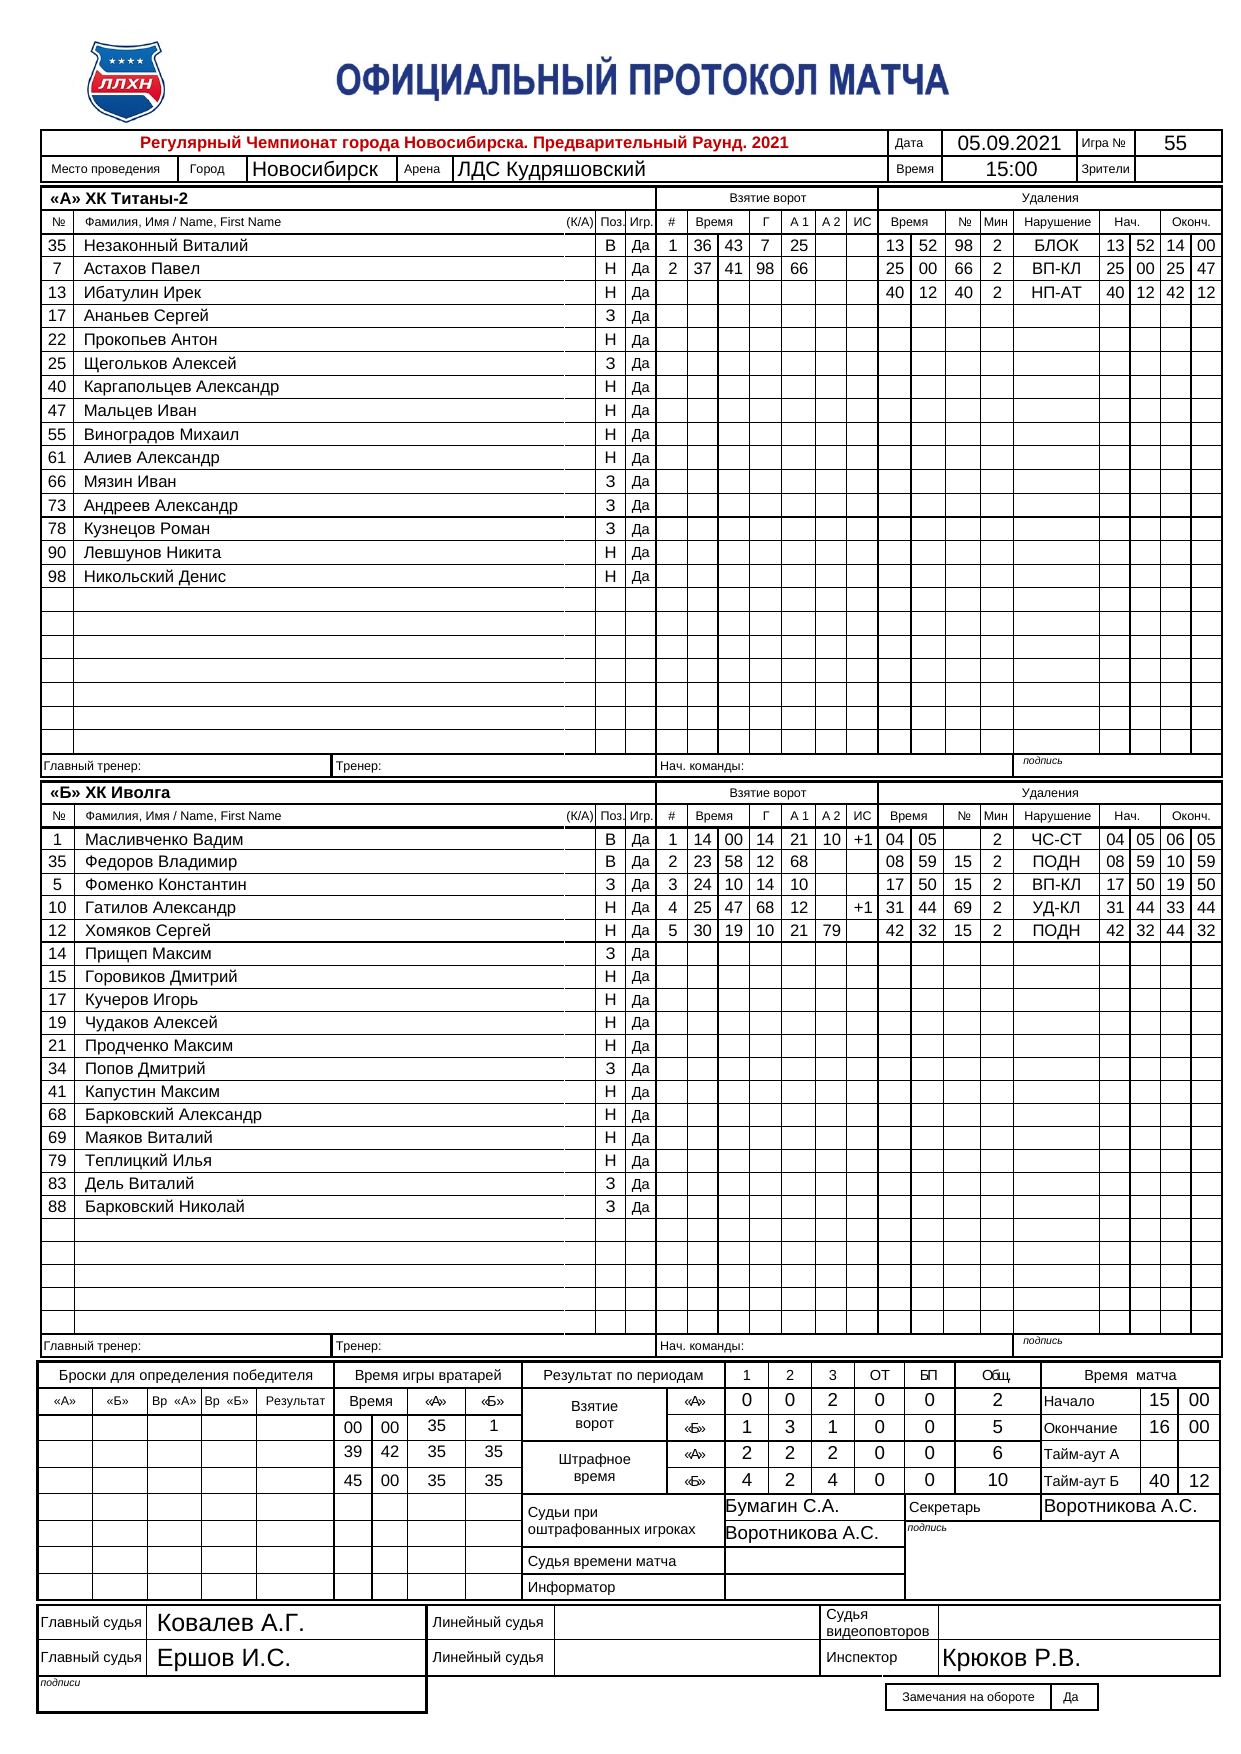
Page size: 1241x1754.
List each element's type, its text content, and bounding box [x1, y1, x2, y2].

table_cell [1014, 1288, 1099, 1310]
table_cell [408, 1574, 465, 1599]
table_cell [1192, 1173, 1221, 1195]
table_cell [981, 1242, 1013, 1264]
table_cell 5 [42, 874, 74, 895]
table_cell [981, 1265, 1013, 1287]
table_header Замечания на обороте [887, 1685, 1050, 1709]
table_cell Да [626, 1196, 655, 1218]
table_cell [565, 1265, 595, 1287]
table_cell [626, 1242, 655, 1264]
table_cell Начало [1042, 1389, 1140, 1413]
table_cell [1014, 1081, 1099, 1103]
table_cell [688, 636, 717, 658]
table_cell [688, 1035, 717, 1057]
table_cell [93, 1494, 147, 1520]
table_cell 41 [719, 257, 749, 280]
table_cell [782, 1035, 815, 1057]
table_cell [782, 1127, 815, 1149]
table_cell [565, 612, 595, 634]
table_cell [1161, 1242, 1190, 1264]
table_cell [1014, 1173, 1099, 1195]
table_cell [1131, 1219, 1160, 1241]
table_cell [719, 730, 749, 753]
table_cell [816, 588, 846, 611]
table_cell [912, 636, 945, 658]
table_cell [912, 659, 945, 682]
table_cell 37 [688, 257, 717, 280]
table_cell Н [596, 1081, 625, 1103]
table_cell 00 [1179, 1389, 1219, 1413]
table_cell [565, 1127, 595, 1149]
table_cell [1192, 612, 1221, 634]
table_cell [981, 470, 1013, 493]
table_cell [1100, 683, 1129, 706]
table_cell 2 [981, 850, 1013, 872]
table_cell 40 [879, 281, 910, 303]
table_cell ЛДС Кудряшовский [454, 157, 887, 181]
table_cell [879, 707, 910, 729]
table_cell [75, 1219, 564, 1241]
table_cell 69 [944, 896, 980, 918]
table_cell [148, 1494, 201, 1520]
table_cell [74, 636, 564, 658]
table_cell 35 [42, 850, 74, 872]
table_cell Горовиков Дмитрий [75, 966, 564, 987]
table_cell [75, 1242, 564, 1264]
table_cell [1161, 1081, 1190, 1103]
table_cell [1161, 683, 1190, 706]
table_cell [335, 1494, 371, 1520]
table_cell [879, 470, 910, 493]
table_cell Да [626, 399, 655, 422]
table_cell [1192, 659, 1221, 682]
table_cell 0 [855, 1468, 904, 1493]
table_cell 1 [657, 235, 687, 256]
table_cell [944, 1035, 980, 1057]
table_cell Главный судья [39, 1640, 146, 1675]
table_cell [879, 730, 910, 753]
table_cell З [596, 943, 625, 964]
table_cell Инспектор [821, 1640, 938, 1675]
table_cell [847, 257, 877, 280]
table_cell [42, 636, 73, 658]
table_cell 0 [905, 1442, 954, 1467]
table_cell Н [596, 423, 625, 445]
table_cell [657, 1265, 687, 1287]
table_cell [1131, 541, 1160, 564]
table_cell 14 [750, 829, 781, 849]
table_cell 52 [912, 235, 945, 256]
table_cell [816, 1311, 846, 1333]
table_cell [565, 874, 595, 895]
table_cell [1100, 1288, 1129, 1310]
table_cell 08 [1100, 850, 1129, 872]
table_cell [565, 1196, 595, 1218]
table_cell подпись [906, 1522, 1219, 1599]
table_cell [847, 1104, 877, 1126]
table_cell [565, 1012, 595, 1033]
table_cell Да [626, 1081, 655, 1103]
table_cell [555, 1640, 819, 1675]
table_cell [565, 305, 595, 327]
table_cell [719, 636, 749, 658]
table_cell [782, 328, 815, 351]
table_cell Н [596, 446, 625, 469]
table_cell [1192, 399, 1221, 422]
table_cell [1192, 446, 1221, 469]
table_cell [981, 588, 1013, 611]
table_cell [939, 1606, 1219, 1639]
table_cell [1100, 1058, 1129, 1079]
table_cell 68 [750, 896, 781, 918]
table_cell [782, 305, 815, 327]
table_cell [912, 1242, 943, 1264]
table_cell [719, 707, 749, 729]
table_cell Крюков Р.В. [939, 1640, 1219, 1675]
table_cell 10 [42, 896, 74, 918]
table_cell [596, 683, 625, 706]
table_cell [1131, 1242, 1160, 1264]
table_cell [912, 1311, 943, 1333]
table_cell [596, 636, 625, 658]
table_cell [657, 518, 687, 540]
table_cell [657, 1012, 687, 1033]
table_cell [1100, 470, 1129, 493]
table_cell 66 [42, 470, 73, 493]
table_cell [782, 1311, 815, 1333]
table_cell [750, 1288, 781, 1310]
table_cell [93, 1521, 147, 1546]
table_cell 16 [1141, 1415, 1177, 1440]
table_cell [565, 1311, 595, 1333]
table_cell 21 [782, 920, 815, 941]
table_cell [847, 399, 877, 422]
table_cell [257, 1574, 333, 1599]
table_cell [1192, 966, 1221, 987]
table_cell 00 [719, 829, 749, 849]
table_cell [1161, 1035, 1190, 1057]
table_cell [1192, 1012, 1221, 1033]
table_cell [1014, 1242, 1099, 1264]
table_cell [74, 612, 564, 634]
table_cell Поз. [596, 805, 625, 826]
table_cell [1014, 659, 1099, 682]
table_cell [750, 1173, 781, 1195]
table_cell [981, 1081, 1013, 1103]
table_cell [1100, 1081, 1129, 1103]
table_cell Нарушение [1014, 805, 1099, 826]
table_cell [750, 1081, 781, 1103]
table_cell [944, 1104, 980, 1126]
table_cell [816, 257, 846, 280]
table_cell [408, 1547, 465, 1573]
table_cell [657, 565, 687, 587]
table_cell [726, 1575, 904, 1599]
table_cell [565, 943, 595, 964]
table_cell 00 [912, 257, 945, 280]
table_cell [148, 1547, 201, 1573]
table_cell [1161, 1150, 1190, 1172]
table_cell 25 [1100, 257, 1129, 280]
table_cell Нач. [1100, 211, 1160, 233]
table_cell [688, 1173, 717, 1195]
table_cell [944, 989, 980, 1011]
table_cell [1100, 588, 1129, 611]
table_cell [879, 1150, 910, 1172]
table_cell Линейный судья [428, 1640, 554, 1675]
table_cell [750, 376, 781, 398]
table_cell Маяков Виталий [75, 1127, 564, 1149]
table_header Общ. [956, 1363, 1040, 1387]
table_cell [750, 1196, 781, 1218]
table_cell [1161, 328, 1190, 351]
table_cell [981, 707, 1013, 729]
table_cell [565, 518, 595, 540]
table_cell [626, 1219, 655, 1241]
table_cell Воротникова А.С. [1042, 1495, 1219, 1520]
table_cell [565, 966, 595, 987]
table_cell 44 [1131, 896, 1160, 918]
table_cell Виноградов Михаил [74, 423, 564, 445]
table_cell [42, 612, 73, 634]
table_cell [726, 1548, 904, 1573]
table_cell [688, 943, 717, 964]
table_cell [75, 1288, 564, 1310]
table_cell [847, 541, 877, 564]
table_cell [1192, 1150, 1221, 1172]
table_cell Алиев Александр [74, 446, 564, 469]
table_cell «А» [39, 1389, 92, 1413]
table_cell Масливченко Вадим [75, 829, 564, 849]
table_cell Оконч. [1161, 211, 1221, 233]
table_cell Н [596, 896, 625, 918]
table_cell [750, 1219, 781, 1241]
table_cell [202, 1547, 256, 1573]
table_cell [1161, 1288, 1190, 1310]
table_cell [1131, 1173, 1160, 1195]
table_cell [719, 305, 749, 327]
table_cell [1014, 1311, 1099, 1333]
table_cell 00 [335, 1416, 371, 1440]
table_cell Да [626, 470, 655, 493]
table_cell 17 [42, 989, 74, 1011]
table_cell [981, 1104, 1013, 1126]
table_cell 50 [1192, 874, 1221, 895]
table_cell [946, 305, 980, 327]
table_cell З [596, 1058, 625, 1079]
table_cell [688, 399, 717, 422]
table_cell [1100, 1219, 1129, 1241]
table_cell [565, 1104, 595, 1126]
table_cell Да [626, 305, 655, 327]
table_cell Федоров Владимир [75, 850, 564, 872]
table_cell [688, 588, 717, 611]
table_cell Н [596, 1127, 625, 1149]
table_cell [719, 683, 749, 706]
table_cell [565, 730, 595, 753]
table_cell [657, 588, 687, 611]
table_cell [719, 518, 749, 540]
table_cell [1014, 352, 1099, 374]
table_cell Н [596, 565, 625, 587]
table_cell [719, 1173, 749, 1195]
table_cell [750, 446, 781, 469]
table_cell В [596, 850, 625, 872]
table_cell [816, 707, 846, 729]
table_cell [750, 399, 781, 422]
table_cell [912, 612, 945, 634]
table_cell Н [596, 257, 625, 280]
table_cell [1014, 494, 1099, 516]
table_cell [946, 423, 980, 445]
table_cell [1131, 730, 1160, 753]
table_cell 2 [812, 1389, 854, 1413]
table_cell Ершов И.С. [147, 1640, 425, 1675]
table_cell [912, 1127, 943, 1149]
table_header Регулярный Чемпионат города Новосибирска. Предварительный Раунд. 2021 [42, 131, 887, 155]
table_cell 12 [1131, 281, 1160, 303]
table_cell Ананьев Сергей [74, 305, 564, 327]
table_cell [946, 588, 980, 611]
table_cell [688, 376, 717, 398]
table_cell 79 [816, 920, 846, 941]
table_cell [39, 1574, 92, 1599]
table_cell [688, 352, 717, 374]
table_cell [847, 943, 877, 964]
table_cell [688, 1242, 717, 1264]
table_cell 17 [879, 874, 910, 895]
table_cell [688, 565, 717, 587]
table_header БП [905, 1363, 954, 1387]
table_cell [1100, 1265, 1129, 1287]
table_cell Фамилия, Имя / Name, First Name [75, 805, 565, 826]
table_cell [750, 423, 781, 445]
table_cell [847, 376, 877, 398]
table_cell [879, 1035, 910, 1057]
table_cell [879, 399, 910, 422]
table_cell [657, 305, 687, 327]
table_cell [879, 683, 910, 706]
table_cell 42 [1161, 281, 1190, 303]
table_cell [816, 1058, 846, 1079]
table_header Дата [889, 131, 941, 155]
table_cell [1100, 1035, 1129, 1057]
table_cell [1192, 470, 1221, 493]
table_cell [719, 376, 749, 398]
table_cell [1014, 399, 1099, 422]
table_cell [847, 659, 877, 682]
table_cell [657, 423, 687, 445]
table_cell [816, 328, 846, 351]
table_cell [565, 376, 595, 398]
table_cell [782, 1058, 815, 1079]
table_cell [1131, 494, 1160, 516]
table_cell [944, 1288, 980, 1310]
table_cell [879, 565, 910, 587]
table_cell 21 [782, 829, 815, 849]
table_cell [1161, 494, 1190, 516]
table_cell [1100, 1311, 1129, 1333]
table_cell [657, 494, 687, 516]
table_cell 0 [905, 1415, 954, 1440]
table_cell [912, 446, 945, 469]
table_cell [565, 541, 595, 564]
table_cell Да [626, 1127, 655, 1149]
table_cell [1131, 1058, 1160, 1079]
table_cell Взятие ворот [523, 1389, 666, 1440]
table_cell [565, 1035, 595, 1057]
table_cell [883, 1677, 1220, 1681]
table_cell 7 [750, 235, 781, 256]
table_cell Поз. [596, 211, 625, 233]
table_cell 3 [769, 1415, 811, 1440]
table_cell 41 [42, 1081, 74, 1103]
table_cell [1131, 446, 1160, 469]
table_cell «А» [408, 1389, 465, 1413]
table_cell [847, 1150, 877, 1172]
table_cell [981, 423, 1013, 445]
table_cell Да [626, 943, 655, 964]
table_cell [912, 730, 945, 753]
table_cell [1192, 1196, 1221, 1218]
table_cell 15 [42, 966, 74, 987]
table_cell А 2 [816, 211, 846, 233]
table_cell [981, 730, 1013, 753]
table_cell 05 [912, 829, 943, 849]
table_cell 00 [1192, 235, 1221, 256]
table_cell [750, 305, 781, 327]
table_cell [981, 399, 1013, 422]
table_cell Секретарь [906, 1495, 1040, 1520]
table_cell Мальцев Иван [74, 399, 564, 422]
table_cell [719, 1081, 749, 1103]
table_cell [428, 1677, 882, 1711]
table_cell [847, 636, 877, 658]
table_cell 00 [1179, 1415, 1219, 1440]
table_cell [912, 989, 943, 1011]
table_cell [1131, 518, 1160, 540]
table_cell [657, 943, 687, 964]
table_cell [816, 470, 846, 493]
table_cell Оконч. [1161, 805, 1221, 826]
table_cell Г [750, 211, 781, 233]
table_cell [981, 1196, 1013, 1218]
table_cell [847, 1288, 877, 1310]
table_cell ЧС-СТ [1014, 829, 1099, 849]
table_cell [1192, 423, 1221, 445]
table_cell [257, 1416, 333, 1440]
table_cell [657, 1127, 687, 1149]
table_cell [879, 1104, 910, 1126]
table_cell [1014, 1150, 1099, 1172]
table_cell [148, 1416, 201, 1440]
table_cell [42, 588, 73, 611]
table_cell [879, 352, 910, 374]
table_cell [719, 423, 749, 445]
table_cell [42, 683, 73, 706]
table_cell [688, 1012, 717, 1033]
table_cell [944, 1127, 980, 1149]
table_cell [750, 612, 781, 634]
table_cell [1100, 305, 1129, 327]
table_cell Фамилия, Имя / Name, First Name [74, 211, 565, 233]
table_cell [1161, 659, 1190, 682]
table_cell Вр «А» [148, 1389, 201, 1413]
table_cell Н [596, 920, 625, 941]
table_cell 61 [42, 446, 73, 469]
table_cell 04 [1100, 829, 1129, 849]
table_cell [1014, 683, 1099, 706]
table_cell [981, 989, 1013, 1011]
table_cell [912, 588, 945, 611]
table_cell [912, 1058, 943, 1079]
table_cell 31 [1100, 896, 1129, 918]
table_cell Дель Виталий [75, 1173, 564, 1195]
table_cell Город [179, 157, 246, 181]
picture [5, 28, 1179, 129]
table_cell [847, 989, 877, 1011]
table_cell [657, 352, 687, 374]
table_cell [816, 966, 846, 987]
table_cell 42 [373, 1441, 407, 1467]
table_cell [1014, 1219, 1099, 1241]
table_cell [750, 588, 781, 611]
table_cell Воротникова А.С. [726, 1521, 904, 1546]
table_cell [719, 1035, 749, 1057]
table_cell [626, 659, 655, 682]
table_cell [719, 588, 749, 611]
table_cell подпись [1014, 755, 1221, 776]
table_cell 14 [688, 829, 717, 849]
table_cell 5 [657, 920, 687, 941]
table_cell «Б » [466, 1389, 521, 1413]
table_cell [688, 1219, 717, 1241]
table_cell [946, 399, 980, 422]
table_header Броски для определения победителя [39, 1363, 333, 1387]
table_cell [688, 1150, 717, 1172]
table_cell [1161, 423, 1190, 445]
table_cell [816, 1265, 846, 1287]
table_cell [626, 1265, 655, 1287]
table_cell 35 [466, 1468, 521, 1493]
table_cell [688, 612, 717, 634]
table_cell [688, 470, 717, 493]
table_cell Н [596, 281, 625, 303]
table_cell [847, 966, 877, 987]
table_cell [657, 1196, 687, 1218]
table_cell [657, 281, 687, 303]
table_cell [750, 1242, 781, 1264]
table_cell [688, 683, 717, 706]
table_cell [1131, 943, 1160, 964]
table_cell [1100, 1196, 1129, 1218]
table_cell [1136, 157, 1221, 181]
table_cell [816, 1173, 846, 1195]
table_cell 39 [335, 1441, 371, 1467]
table_cell [1131, 1127, 1160, 1149]
table_cell Да [626, 1058, 655, 1079]
table_cell [912, 305, 945, 327]
table_cell [1192, 1288, 1221, 1310]
table_cell [1100, 494, 1129, 516]
table_cell [719, 494, 749, 516]
table_cell [555, 1606, 819, 1639]
table_cell [816, 612, 846, 634]
table_cell [688, 1127, 717, 1149]
table_cell Время [879, 211, 945, 233]
table_cell 1 [726, 1415, 768, 1440]
table_cell [719, 1127, 749, 1149]
table_cell [1161, 376, 1190, 398]
table_cell [912, 707, 945, 729]
table_cell Барковский Николай [75, 1196, 564, 1218]
table_cell [42, 1311, 74, 1333]
table_cell [946, 376, 980, 398]
table_cell [657, 1081, 687, 1103]
table_cell 69 [42, 1127, 74, 1149]
table_cell [1161, 707, 1190, 729]
table_cell [1131, 470, 1160, 493]
table_cell 2 [981, 896, 1013, 918]
table_cell 12 [1192, 281, 1221, 303]
table_cell [202, 1494, 256, 1520]
table_cell (К/А) [565, 211, 595, 233]
table_cell [879, 1219, 910, 1241]
table_header Удаления [879, 188, 1221, 209]
table_cell [912, 470, 945, 493]
table_cell Мин [981, 211, 1013, 233]
table_header «Б» ХК Иволга [42, 783, 655, 803]
table_cell [565, 989, 595, 1011]
table_cell [750, 541, 781, 564]
table_cell [1014, 518, 1099, 540]
table_cell [1131, 423, 1160, 445]
table_cell 1 [657, 829, 687, 849]
table_cell 47 [42, 399, 73, 422]
table_cell [688, 518, 717, 540]
table_cell [719, 328, 749, 351]
table_cell «Б» [93, 1389, 147, 1413]
table_cell З [596, 1196, 625, 1218]
table_cell [39, 1547, 92, 1573]
table_cell [657, 470, 687, 493]
table_cell Левшунов Никита [74, 541, 564, 564]
table_cell [912, 352, 945, 374]
table_cell Незаконный Виталий [74, 235, 564, 256]
table_cell [335, 1521, 371, 1546]
table_cell [847, 328, 877, 351]
table_cell З [596, 470, 625, 493]
table_cell 4 [657, 896, 687, 918]
table_cell [1131, 588, 1160, 611]
table_cell [750, 1012, 781, 1033]
table_cell [1014, 1104, 1099, 1126]
table_cell [1100, 541, 1129, 564]
table_cell В [596, 235, 625, 256]
table_cell [565, 281, 595, 303]
table_cell Да [626, 874, 655, 895]
table_cell [719, 1058, 749, 1079]
table_cell 2 [981, 281, 1013, 303]
table_cell [202, 1441, 256, 1467]
table_cell [1192, 1035, 1221, 1057]
table_cell [1014, 989, 1099, 1011]
table_cell [1192, 636, 1221, 658]
table_cell [688, 494, 717, 516]
table_cell 13 [42, 281, 73, 303]
table_cell [847, 1127, 877, 1149]
table_cell 6 [956, 1442, 1040, 1467]
table_cell Ибатулин Ирек [74, 281, 564, 303]
table_cell Н [596, 1104, 625, 1126]
table_cell [148, 1574, 201, 1599]
table_cell [912, 1196, 943, 1218]
table_cell Н [596, 1035, 625, 1057]
table_cell [74, 730, 564, 753]
table_cell [816, 352, 846, 374]
table_header Игра № [1078, 131, 1134, 155]
table_cell 2 [657, 257, 687, 280]
table_cell [879, 1265, 910, 1287]
table_cell [912, 1265, 943, 1287]
table_cell [1014, 565, 1099, 587]
table_cell [688, 989, 717, 1011]
table_cell [879, 328, 910, 351]
table_cell [719, 470, 749, 493]
table_cell [1014, 376, 1099, 398]
table_cell 15:00 [943, 157, 1076, 181]
table_cell [1161, 1012, 1190, 1033]
table_cell [750, 1035, 781, 1057]
table_cell Да [626, 966, 655, 987]
table_cell [981, 1012, 1013, 1033]
table_cell [1100, 1150, 1129, 1172]
table_cell З [596, 518, 625, 540]
table_cell [1100, 565, 1129, 587]
table_cell [782, 730, 815, 753]
table_cell [981, 305, 1013, 327]
table_cell [946, 446, 980, 469]
table_cell [981, 1173, 1013, 1195]
table_cell 2 [981, 235, 1013, 256]
table_cell [657, 1150, 687, 1172]
table_cell [202, 1416, 256, 1440]
table_cell [719, 1219, 749, 1241]
table_cell [816, 1127, 846, 1149]
table_cell [626, 730, 655, 753]
table_cell «А» [668, 1389, 724, 1413]
table_cell [1014, 1196, 1099, 1218]
table_cell В [596, 829, 625, 849]
table_cell Н [596, 1150, 625, 1172]
table_cell [596, 1219, 625, 1241]
table_cell 59 [912, 850, 943, 872]
table_cell [1131, 565, 1160, 587]
table_cell [565, 636, 595, 658]
table_cell [946, 541, 980, 564]
table_cell [75, 1311, 564, 1333]
table_cell [1100, 399, 1129, 422]
table_cell [1100, 376, 1129, 398]
table_cell [879, 518, 910, 540]
table_cell 0 [905, 1468, 954, 1493]
table_cell [816, 730, 846, 753]
table_cell [1014, 446, 1099, 469]
table_cell [719, 1150, 749, 1172]
table_cell [1131, 966, 1160, 987]
table_cell [688, 1104, 717, 1126]
table_cell [1192, 1242, 1221, 1264]
table_cell [750, 518, 781, 540]
table_cell [1161, 943, 1190, 964]
table_cell 14 [1161, 235, 1190, 256]
table_cell [847, 352, 877, 374]
table_cell [688, 423, 717, 445]
table_cell [816, 235, 846, 256]
table_cell 23 [688, 850, 717, 872]
table_cell 15 [1141, 1389, 1177, 1413]
table_cell [1100, 730, 1129, 753]
table_cell [1161, 305, 1190, 327]
table_cell Главный тренер: [42, 1335, 330, 1356]
table_cell [879, 1311, 910, 1333]
table_cell Н [596, 328, 625, 351]
table_cell [657, 399, 687, 422]
table_cell Да [626, 541, 655, 564]
table_cell [688, 1081, 717, 1103]
table_cell Да [626, 920, 655, 941]
table_cell [39, 1441, 92, 1467]
table_cell Да [626, 518, 655, 540]
table_cell [1131, 1035, 1160, 1057]
table_cell [847, 1035, 877, 1057]
table_cell 12 [912, 281, 945, 303]
table_cell [657, 376, 687, 398]
table_cell [750, 328, 781, 351]
table_cell [1014, 1012, 1099, 1033]
table_cell Игр. [626, 211, 655, 233]
table_cell [912, 1081, 943, 1103]
table_cell 31 [879, 896, 910, 918]
table_cell [816, 1288, 846, 1310]
table_cell 98 [42, 565, 73, 587]
table_cell 47 [719, 896, 749, 918]
table_cell [847, 446, 877, 469]
table_cell [1100, 352, 1129, 374]
table_cell [847, 1311, 877, 1333]
table_cell Барковский Александр [75, 1104, 564, 1126]
table_cell 40 [1141, 1468, 1177, 1493]
table_cell [1131, 683, 1160, 706]
table_cell [565, 257, 595, 280]
table_cell [879, 1196, 910, 1218]
table_cell Прокопьев Антон [74, 328, 564, 351]
table_cell [1192, 1127, 1221, 1149]
table_cell Гатилов Александр [75, 896, 564, 918]
table_cell 55 [42, 423, 73, 445]
table_cell [816, 943, 846, 964]
table_cell [782, 281, 815, 303]
table_cell [879, 1173, 910, 1195]
table_cell Время [335, 1389, 407, 1413]
table_cell Да [626, 1012, 655, 1033]
table_cell [981, 1311, 1013, 1333]
table_cell [626, 588, 655, 611]
table_cell +1 [847, 896, 877, 918]
table_cell [1161, 636, 1190, 658]
table_cell 33 [1161, 896, 1190, 918]
table_cell [1100, 1127, 1129, 1149]
table_cell [1014, 1035, 1099, 1057]
table_cell [719, 281, 749, 303]
table_cell [816, 636, 846, 658]
table_cell 2 [726, 1442, 768, 1467]
table_cell 40 [42, 376, 73, 398]
table_cell [750, 659, 781, 682]
table_cell [879, 1012, 910, 1033]
table_cell Да [626, 376, 655, 398]
table_cell [596, 707, 625, 729]
table_cell [257, 1441, 333, 1467]
table_cell [596, 1265, 625, 1287]
table_cell [782, 423, 815, 445]
table_cell [565, 1219, 595, 1241]
table_cell [565, 235, 595, 256]
table_cell [688, 1265, 717, 1287]
table_cell 4 [726, 1468, 768, 1493]
table_cell [1131, 399, 1160, 422]
table_cell [879, 1242, 910, 1264]
table_cell [688, 1288, 717, 1310]
table_cell [1099, 1682, 1220, 1711]
table_cell [565, 446, 595, 469]
table_cell [657, 1242, 687, 1264]
table_cell 0 [769, 1389, 811, 1413]
table_cell [373, 1547, 407, 1573]
table_cell [944, 1150, 980, 1172]
table_cell [1161, 612, 1190, 634]
table_cell 22 [42, 328, 73, 351]
table_cell [912, 683, 945, 706]
table_cell [202, 1468, 256, 1493]
table_cell 40 [946, 281, 980, 303]
table_cell [657, 683, 687, 706]
table_cell [1192, 588, 1221, 611]
table_cell [847, 920, 877, 941]
table_cell [565, 470, 595, 493]
table_cell [1131, 636, 1160, 658]
table_cell [466, 1494, 521, 1520]
table_cell [565, 588, 595, 611]
table_cell [74, 683, 564, 706]
table_cell 30 [688, 920, 717, 941]
table_cell [565, 920, 595, 941]
table_cell [1192, 730, 1221, 753]
table_cell [847, 1173, 877, 1195]
table_cell [657, 707, 687, 729]
table_cell [816, 281, 846, 303]
table_cell [981, 376, 1013, 398]
table_cell [565, 399, 595, 422]
table_cell Да [626, 850, 655, 872]
table_cell Окончание [1042, 1415, 1140, 1440]
table_cell [565, 896, 595, 918]
table_cell [750, 943, 781, 964]
table_cell З [596, 874, 625, 895]
table_cell [565, 1150, 595, 1172]
table_cell [688, 281, 717, 303]
table_cell 5 [956, 1415, 1040, 1440]
table_cell 12 [750, 850, 781, 872]
table_cell [944, 1012, 980, 1033]
table_cell [74, 707, 564, 729]
table_cell 12 [782, 896, 815, 918]
table_cell [1100, 423, 1129, 445]
table_cell [1100, 446, 1129, 469]
table_cell [1161, 352, 1190, 374]
table_cell [879, 588, 910, 611]
table_cell [981, 1219, 1013, 1241]
table_cell 2 [981, 874, 1013, 895]
table_cell [1100, 518, 1129, 540]
table_cell [1131, 707, 1160, 729]
table_cell Судья видеоповторов [821, 1606, 938, 1639]
table_cell [565, 423, 595, 445]
table_cell [466, 1521, 521, 1546]
table_cell [1014, 423, 1099, 445]
table_cell [1100, 636, 1129, 658]
table_cell НП-АТ [1014, 281, 1099, 303]
table_cell [816, 1081, 846, 1103]
table_cell З [596, 494, 625, 516]
table_cell [879, 446, 910, 469]
table_cell [816, 565, 846, 587]
table_cell [946, 352, 980, 374]
table_cell [1161, 1173, 1190, 1195]
table_cell [688, 730, 717, 753]
table_cell [39, 1494, 92, 1520]
table_cell [981, 328, 1013, 351]
table_cell 10 [1161, 850, 1190, 872]
table_header ОТ [855, 1363, 904, 1387]
table_cell [981, 446, 1013, 469]
table_cell З [596, 305, 625, 327]
table_cell 10 [816, 829, 846, 849]
table_cell 36 [688, 235, 717, 256]
table_cell [74, 588, 564, 611]
table_cell [1179, 1441, 1219, 1467]
table_cell [719, 612, 749, 634]
table_cell 15 [944, 850, 980, 872]
table_cell подписи [39, 1677, 425, 1711]
table_cell [719, 1265, 749, 1287]
table_cell Н [596, 989, 625, 1011]
table_cell [1192, 989, 1221, 1011]
table_cell [816, 683, 846, 706]
table_cell [1192, 707, 1221, 729]
table_header 2 [769, 1363, 811, 1387]
table_cell # [657, 211, 687, 233]
table_cell [946, 707, 980, 729]
table_cell [657, 541, 687, 564]
table_cell [782, 446, 815, 469]
table_cell [782, 518, 815, 540]
table_cell [946, 683, 980, 706]
table_cell [879, 943, 910, 964]
table_cell [1131, 1288, 1160, 1310]
table_cell 13 [879, 235, 910, 256]
table_cell ИС [847, 211, 877, 233]
table_cell [257, 1547, 333, 1573]
table_cell [816, 1035, 846, 1057]
table_header 05.09.2021 [943, 131, 1076, 155]
table_cell [1131, 1104, 1160, 1126]
table_cell № [946, 211, 980, 233]
table_cell Судьи при оштрафованных игроках [523, 1495, 724, 1546]
table_cell [879, 1288, 910, 1310]
table_cell Н [596, 1012, 625, 1033]
table_cell Каргапольцев Александр [74, 376, 564, 398]
table_header Время матча [1042, 1363, 1219, 1387]
table_cell [782, 1196, 815, 1218]
table_cell Н [596, 966, 625, 987]
table_cell [912, 966, 943, 987]
table_cell [719, 659, 749, 682]
table_cell [596, 1311, 625, 1333]
table_cell [1141, 1441, 1177, 1467]
table_cell 40 [1100, 281, 1129, 303]
table_cell [981, 612, 1013, 634]
table_cell [816, 399, 846, 422]
table_cell [1131, 1012, 1160, 1033]
table_cell [879, 1127, 910, 1149]
table_cell Да [626, 494, 655, 516]
table_cell [1192, 376, 1221, 398]
table_cell [816, 1242, 846, 1264]
table_cell Никольский Денис [74, 565, 564, 587]
table_cell [782, 376, 815, 398]
table_cell [1192, 352, 1221, 374]
table_cell [657, 446, 687, 469]
table_cell 00 [373, 1416, 407, 1440]
table_cell 79 [42, 1150, 74, 1172]
table_cell Главный тренер: [42, 755, 330, 776]
table_cell [1100, 966, 1129, 987]
table_cell [946, 659, 980, 682]
table_header Удаления [879, 783, 1221, 803]
table_cell [1192, 1104, 1221, 1126]
table_cell [42, 1242, 74, 1264]
table_cell Да [626, 565, 655, 587]
table_cell Главный судья [39, 1606, 146, 1639]
table_cell 17 [1100, 874, 1129, 895]
table_cell Да [626, 1035, 655, 1057]
table_cell [1100, 1173, 1129, 1195]
table_cell [750, 636, 781, 658]
table_cell [1014, 305, 1099, 327]
table_cell Штрафное время [523, 1442, 666, 1493]
table_cell [1014, 328, 1099, 351]
table_cell [1131, 1150, 1160, 1172]
table_cell [782, 352, 815, 374]
table_cell [816, 1012, 846, 1033]
table_cell [408, 1521, 465, 1546]
table_cell 24 [688, 874, 717, 895]
table_cell «А» [668, 1442, 724, 1467]
table_cell [565, 1288, 595, 1310]
table_cell 78 [42, 518, 73, 540]
table_cell [42, 707, 73, 729]
table_header Да [1052, 1685, 1097, 1709]
table_cell [148, 1521, 201, 1546]
table_cell 88 [42, 1196, 74, 1218]
table_cell 0 [726, 1389, 768, 1413]
table_cell 98 [750, 257, 781, 280]
table_cell 44 [912, 896, 943, 918]
table_cell [847, 730, 877, 753]
table_cell [816, 1196, 846, 1218]
table_cell [1100, 612, 1129, 634]
table_cell 43 [719, 235, 749, 256]
table_cell [782, 683, 815, 706]
table_cell [912, 1012, 943, 1033]
table_cell ПОДН [1014, 920, 1099, 941]
table_cell [847, 1058, 877, 1079]
table_cell [688, 1311, 717, 1333]
table_cell 0 [905, 1389, 954, 1413]
table_cell 32 [1131, 920, 1160, 941]
table_cell 25 [782, 235, 815, 256]
table_cell [93, 1416, 147, 1440]
table_cell Зрители [1078, 157, 1134, 181]
table_cell [1192, 943, 1221, 964]
table_cell [257, 1468, 333, 1493]
table_cell [912, 518, 945, 540]
table_cell [1014, 1127, 1099, 1149]
table_cell [657, 1311, 687, 1333]
table_cell [565, 1242, 595, 1264]
table_cell [1131, 1081, 1160, 1103]
table_cell [657, 1104, 687, 1126]
table_cell 06 [1161, 829, 1190, 849]
table_cell [93, 1441, 147, 1467]
table_cell [912, 943, 943, 964]
table_cell Да [626, 328, 655, 351]
table_header «А» ХК Титаны-2 [42, 188, 655, 209]
table_cell Время [889, 157, 941, 181]
table_cell [1192, 518, 1221, 540]
table_cell [750, 989, 781, 1011]
table_cell [1014, 1265, 1099, 1287]
table_cell [816, 541, 846, 564]
table_cell [912, 399, 945, 422]
table_cell [42, 1288, 74, 1310]
table_cell 3 [657, 874, 687, 895]
table_cell [688, 328, 717, 351]
table_cell [626, 683, 655, 706]
table_cell 45 [335, 1468, 371, 1493]
table_cell [1100, 328, 1129, 351]
table_cell [1014, 730, 1099, 753]
table_cell [944, 1058, 980, 1079]
table_cell [626, 1288, 655, 1310]
table_cell 34 [42, 1058, 74, 1079]
table_cell Нач. [1100, 805, 1160, 826]
table_cell [1192, 1311, 1221, 1333]
table_cell [1161, 1058, 1190, 1079]
table_cell [202, 1574, 256, 1599]
table_cell [782, 989, 815, 1011]
table_cell [1192, 1081, 1221, 1103]
table_cell 15 [944, 874, 980, 895]
table_cell [847, 850, 877, 872]
table_cell [719, 541, 749, 564]
table_cell [847, 1196, 877, 1218]
table_cell [981, 1150, 1013, 1172]
table_cell [847, 565, 877, 587]
table_cell [596, 1242, 625, 1264]
table_cell [688, 1196, 717, 1218]
table_cell [657, 328, 687, 351]
table_cell [912, 1288, 943, 1310]
table_cell [1014, 612, 1099, 634]
table_cell [946, 518, 980, 540]
table_cell [1192, 1058, 1221, 1079]
table_cell [1014, 470, 1099, 493]
table_cell [565, 850, 595, 872]
table_cell Да [626, 829, 655, 849]
table_cell [944, 1081, 980, 1103]
table_cell Тренер: [333, 755, 655, 776]
table_cell Кучеров Игорь [75, 989, 564, 1011]
table_cell [657, 1219, 687, 1241]
table_cell Судья времени матча [523, 1548, 724, 1573]
table_cell [1131, 659, 1160, 682]
table_header 1 [726, 1363, 768, 1387]
table_cell 00 [1131, 257, 1160, 280]
table_cell [1161, 565, 1190, 587]
table_cell 2 [956, 1389, 1040, 1413]
table_cell [981, 1127, 1013, 1149]
table_cell [912, 494, 945, 516]
table_cell [816, 494, 846, 516]
table_cell [946, 470, 980, 493]
table_cell [657, 659, 687, 682]
table_cell [816, 446, 846, 469]
table_cell З [596, 352, 625, 374]
table_cell [879, 1081, 910, 1103]
table_cell 0 [855, 1415, 904, 1440]
table_cell [879, 376, 910, 398]
table_cell [946, 612, 980, 634]
table_cell «Б» [668, 1415, 724, 1440]
table_cell [816, 376, 846, 398]
table_cell [816, 850, 846, 872]
table_cell [847, 707, 877, 729]
table_cell [981, 636, 1013, 658]
table_cell [1014, 588, 1099, 611]
table_cell 47 [1192, 257, 1221, 280]
table_cell [719, 1288, 749, 1310]
table_cell [782, 470, 815, 493]
table_cell А 1 [782, 805, 815, 826]
table_cell Да [626, 446, 655, 469]
table_cell [1192, 494, 1221, 516]
table_cell (К/А) [565, 805, 595, 826]
table_cell «Б» [668, 1468, 724, 1493]
table_cell [1161, 541, 1190, 564]
table_cell [148, 1441, 201, 1467]
table_cell [1161, 966, 1190, 987]
table_cell [944, 966, 980, 987]
table_cell [946, 636, 980, 658]
table_cell 08 [879, 850, 910, 872]
table_cell 13 [1100, 235, 1129, 256]
table_cell [565, 1058, 595, 1079]
table_cell [912, 423, 945, 445]
table_cell Да [626, 235, 655, 256]
table_cell [688, 966, 717, 987]
table_cell Да [626, 896, 655, 918]
table_cell 90 [42, 541, 73, 564]
table_cell [981, 1288, 1013, 1310]
table_cell [257, 1494, 333, 1520]
table_cell 50 [1131, 874, 1160, 895]
table_cell [719, 446, 749, 469]
table_cell Время [688, 805, 749, 826]
table_cell [879, 659, 910, 682]
table_cell [1100, 1104, 1129, 1126]
table_cell [981, 1035, 1013, 1057]
table_cell 2 [981, 829, 1013, 849]
table_cell ИС [847, 805, 877, 826]
table_cell 05 [1192, 829, 1221, 849]
table_cell 32 [912, 920, 943, 941]
table_cell [782, 659, 815, 682]
table_cell [1192, 683, 1221, 706]
table_cell 04 [879, 829, 910, 849]
table_cell Тренер: [333, 1335, 655, 1356]
table_cell [782, 966, 815, 987]
table_cell Новосибирск [248, 157, 396, 181]
table_cell 7 [42, 257, 73, 280]
table_cell [657, 1035, 687, 1057]
table_cell 2 [657, 850, 687, 872]
table_cell [1161, 446, 1190, 469]
table_cell [1192, 565, 1221, 587]
table_cell [944, 943, 980, 964]
table_cell Астахов Павел [74, 257, 564, 280]
table_cell [750, 281, 781, 303]
table_cell [1131, 328, 1160, 351]
table_cell [879, 305, 910, 327]
table_cell [1192, 305, 1221, 327]
table_cell [981, 966, 1013, 987]
table_cell ВП-КЛ [1014, 874, 1099, 895]
table_cell Да [626, 257, 655, 280]
table_cell [39, 1468, 92, 1493]
table_cell № [42, 805, 74, 826]
table_cell [816, 1219, 846, 1241]
table_cell [782, 1104, 815, 1126]
table_cell [981, 1058, 1013, 1079]
table_cell [816, 874, 846, 895]
table_cell 2 [769, 1442, 811, 1467]
table_cell Да [626, 352, 655, 374]
table_cell [782, 541, 815, 564]
table_cell [719, 352, 749, 374]
table_cell [626, 707, 655, 729]
table_header Взятие ворот [657, 783, 877, 803]
table_cell [816, 896, 846, 918]
table_cell [750, 1104, 781, 1126]
table_cell [944, 1242, 980, 1264]
table_cell 66 [946, 257, 980, 280]
table_cell [782, 1265, 815, 1287]
table_cell [816, 1104, 846, 1126]
table_cell [1131, 1311, 1160, 1333]
table_cell [847, 612, 877, 634]
table_cell 59 [1192, 850, 1221, 872]
table_cell [847, 683, 877, 706]
table_cell [946, 494, 980, 516]
table_cell [946, 328, 980, 351]
table_cell [626, 612, 655, 634]
table_cell [912, 565, 945, 587]
table_cell [782, 707, 815, 729]
table_header Результат по периодам [523, 1363, 724, 1387]
table_cell [879, 423, 910, 445]
table_cell Бумагин С.А. [726, 1495, 904, 1520]
table_cell Нарушение [1014, 211, 1099, 233]
table_cell 68 [782, 850, 815, 872]
table_cell [782, 612, 815, 634]
table_cell [719, 1012, 749, 1033]
table_cell [565, 328, 595, 351]
table_cell [657, 1173, 687, 1195]
table_cell [816, 989, 846, 1011]
table_cell [946, 565, 980, 587]
table_cell [782, 1219, 815, 1241]
table_cell # [657, 805, 687, 826]
table_header Время игры вратарей [335, 1363, 521, 1387]
table_cell [847, 1081, 877, 1103]
table_cell [847, 1012, 877, 1033]
table_cell Место проведения [42, 157, 177, 181]
table_cell [74, 659, 564, 682]
table_cell [981, 518, 1013, 540]
table_cell Н [596, 541, 625, 564]
table_cell [596, 659, 625, 682]
table_cell [912, 541, 945, 564]
table_cell [782, 1288, 815, 1310]
table_cell 2 [981, 257, 1013, 280]
table_cell [912, 1035, 943, 1057]
table_cell [1161, 989, 1190, 1011]
table_cell [565, 565, 595, 587]
table_cell [750, 352, 781, 374]
table_cell 25 [879, 257, 910, 280]
table_cell 12 [42, 920, 74, 941]
table_cell [750, 730, 781, 753]
table_cell 58 [719, 850, 749, 872]
table_cell [750, 1058, 781, 1079]
table_cell [1014, 541, 1099, 564]
table_cell [202, 1521, 256, 1546]
table_cell 4 [812, 1468, 854, 1493]
table_cell [750, 683, 781, 706]
table_cell [42, 730, 73, 753]
table_cell [912, 376, 945, 398]
table_cell подпись [1014, 1335, 1221, 1356]
table_cell [912, 328, 945, 351]
table_cell Нач. команды: [657, 755, 1012, 776]
table_cell [1161, 1311, 1190, 1333]
table_cell 15 [944, 920, 980, 941]
table_cell Вр «Б» [202, 1389, 256, 1413]
table_cell 83 [42, 1173, 74, 1195]
table_cell [912, 1104, 943, 1126]
table_cell [596, 612, 625, 634]
table_cell [1161, 1219, 1190, 1241]
table_cell [719, 399, 749, 422]
table_cell [782, 565, 815, 587]
table_cell [1161, 1265, 1190, 1287]
table_cell УД-КЛ [1014, 896, 1099, 918]
table_cell [1100, 989, 1129, 1011]
table_cell 00 [373, 1468, 407, 1493]
table_cell 10 [782, 874, 815, 895]
table_cell БЛОК [1014, 235, 1099, 256]
table_cell [688, 305, 717, 327]
table_cell [93, 1547, 147, 1573]
table_cell [335, 1547, 371, 1573]
table_cell [750, 707, 781, 729]
table_cell [782, 399, 815, 422]
table_cell [466, 1547, 521, 1573]
table_cell Хомяков Сергей [75, 920, 564, 941]
table_cell 32 [1192, 920, 1221, 941]
table_cell [719, 1311, 749, 1333]
table_cell [657, 1058, 687, 1079]
table_cell [719, 943, 749, 964]
table_cell 1 [812, 1415, 854, 1440]
table_cell [565, 494, 595, 516]
table_cell [1014, 1058, 1099, 1079]
table_cell 2 [981, 920, 1013, 941]
table_cell [688, 707, 717, 729]
table_cell [1100, 943, 1129, 964]
table_cell [944, 1173, 980, 1195]
table_cell [688, 659, 717, 682]
table_cell [782, 588, 815, 611]
table_cell [816, 423, 846, 445]
table_cell [782, 1173, 815, 1195]
table_cell [879, 494, 910, 516]
table_cell [565, 707, 595, 729]
table_cell Время [879, 805, 943, 826]
table_cell [750, 1127, 781, 1149]
table_cell [1131, 352, 1160, 374]
table_cell [42, 1265, 74, 1287]
table_cell 98 [946, 235, 980, 256]
table_cell [1100, 1012, 1129, 1033]
table_cell [657, 730, 687, 753]
table_cell 14 [42, 943, 74, 964]
table_cell 21 [42, 1035, 74, 1057]
table_cell [847, 874, 877, 895]
table_cell [912, 1173, 943, 1195]
table_cell 19 [1161, 874, 1190, 895]
table_cell Тайм-аут А [1042, 1441, 1140, 1467]
table_header 3 [812, 1363, 854, 1387]
table_cell [750, 565, 781, 587]
table_cell [981, 494, 1013, 516]
table_cell ПОДН [1014, 850, 1099, 872]
table_cell [750, 1311, 781, 1333]
table_cell Мязин Иван [74, 470, 564, 493]
table_cell 12 [1179, 1468, 1219, 1493]
table_cell [782, 943, 815, 964]
table_cell 0 [855, 1389, 904, 1413]
table_cell Г [750, 805, 781, 826]
table_cell [981, 565, 1013, 587]
table_cell 35 [42, 235, 73, 256]
table_cell Да [626, 281, 655, 303]
table_cell [596, 588, 625, 611]
table_cell [1131, 989, 1160, 1011]
table_cell [750, 966, 781, 987]
table_cell [879, 612, 910, 634]
table_cell 42 [879, 920, 910, 941]
table_cell Тайм-аут Б [1042, 1468, 1140, 1493]
table_cell [688, 541, 717, 564]
table_cell [657, 966, 687, 987]
table_cell Н [596, 399, 625, 422]
table_cell [944, 1196, 980, 1218]
table_cell [847, 281, 877, 303]
table_cell № [944, 805, 980, 826]
table_cell [93, 1468, 147, 1493]
table_cell [1131, 1196, 1160, 1218]
table_cell [981, 541, 1013, 564]
table_cell [782, 636, 815, 658]
table_cell 35 [408, 1441, 465, 1467]
table_cell 05 [1131, 829, 1160, 849]
table_cell [1161, 588, 1190, 611]
table_cell Да [626, 1150, 655, 1172]
table_cell [1161, 399, 1190, 422]
table_cell [657, 612, 687, 634]
table_cell 19 [719, 920, 749, 941]
table_cell [847, 423, 877, 445]
table_cell [565, 683, 595, 706]
table_cell Время [688, 211, 749, 233]
table_cell [847, 588, 877, 611]
table_cell [719, 989, 749, 1011]
table_cell [1161, 730, 1190, 753]
table_cell 35 [408, 1416, 465, 1440]
table_cell Фоменко Константин [75, 874, 564, 895]
table_cell № [42, 211, 73, 233]
table_cell [879, 636, 910, 658]
table_cell [596, 730, 625, 753]
table_cell 73 [42, 494, 73, 516]
table_cell [782, 1242, 815, 1264]
table_cell 42 [1100, 920, 1129, 941]
table_cell [944, 1265, 980, 1287]
table_cell 66 [782, 257, 815, 280]
table_cell Результат [257, 1389, 333, 1413]
table_cell [1161, 1127, 1190, 1149]
table_cell [373, 1521, 407, 1546]
table_cell 52 [1131, 235, 1160, 256]
table_cell 25 [1161, 257, 1190, 280]
table_cell 35 [408, 1468, 465, 1493]
table_cell Андреев Александр [74, 494, 564, 516]
table_cell [782, 1150, 815, 1172]
table_cell Чудаков Алексей [75, 1012, 564, 1033]
table_cell 17 [42, 305, 73, 327]
table_cell [981, 352, 1013, 374]
table_cell [847, 470, 877, 493]
table_cell Капустин Максим [75, 1081, 564, 1103]
table_cell [1131, 305, 1160, 327]
table_cell [1161, 1196, 1190, 1218]
table_cell [981, 659, 1013, 682]
table_cell [847, 1242, 877, 1264]
table_cell [466, 1574, 521, 1599]
table_cell [1192, 1265, 1221, 1287]
table_cell [750, 494, 781, 516]
table_cell 14 [750, 874, 781, 895]
table_cell [626, 1311, 655, 1333]
table_cell [879, 1058, 910, 1079]
table_cell [847, 1265, 877, 1287]
table_cell [879, 541, 910, 564]
table_cell Мин [981, 805, 1013, 826]
table_cell Кузнецов Роман [74, 518, 564, 540]
table_cell [1161, 470, 1190, 493]
table_cell [944, 1219, 980, 1241]
table_cell 44 [1161, 920, 1190, 941]
table_cell [782, 1081, 815, 1103]
table_cell [1161, 518, 1190, 540]
table_cell 35 [466, 1441, 521, 1467]
table_cell [1192, 1219, 1221, 1241]
table_cell [782, 1012, 815, 1033]
table_cell А 1 [782, 211, 815, 233]
table_cell [626, 636, 655, 658]
table_cell [847, 1219, 877, 1241]
table_cell [750, 1265, 781, 1287]
table_cell [373, 1574, 407, 1599]
table_cell 10 [956, 1468, 1040, 1493]
table_cell [1014, 636, 1099, 658]
table_cell 19 [42, 1012, 74, 1033]
table_cell Продченко Максим [75, 1035, 564, 1057]
table_cell [565, 352, 595, 374]
table_cell 0 [855, 1442, 904, 1467]
table_cell [981, 943, 1013, 964]
table_cell 10 [750, 920, 781, 941]
table_cell Линейный судья [428, 1606, 554, 1639]
table_cell [688, 446, 717, 469]
table_cell [750, 470, 781, 493]
table_cell [657, 636, 687, 658]
table_cell 2 [769, 1468, 811, 1493]
table_cell [944, 1311, 980, 1333]
table_cell [335, 1574, 371, 1599]
table_cell ВП-КЛ [1014, 257, 1099, 280]
table_cell 68 [42, 1104, 74, 1126]
table_cell З [596, 1173, 625, 1195]
table_cell [879, 989, 910, 1011]
table_cell А 2 [816, 805, 846, 826]
table_cell Нач. команды: [657, 1335, 1012, 1356]
table_cell [75, 1265, 564, 1287]
table_cell [565, 1173, 595, 1195]
table_cell +1 [847, 829, 877, 849]
table_cell [847, 518, 877, 540]
table_cell Попов Дмитрий [75, 1058, 564, 1079]
table_cell Теплицкий Илья [75, 1150, 564, 1172]
table_cell [719, 1104, 749, 1126]
table_cell [688, 1058, 717, 1079]
table_cell 25 [42, 352, 73, 374]
table_cell Да [626, 423, 655, 445]
table_cell Да [626, 1104, 655, 1126]
table_cell [719, 565, 749, 587]
table_cell Щегольков Алексей [74, 352, 564, 374]
table_cell [1161, 1104, 1190, 1126]
table_cell [782, 494, 815, 516]
table_cell [565, 659, 595, 682]
table_cell Прищеп Максим [75, 943, 564, 964]
table_cell 59 [1131, 850, 1160, 872]
table_cell [42, 1219, 74, 1241]
table_cell [719, 1196, 749, 1218]
table_cell Да [626, 989, 655, 1011]
table_cell 10 [719, 874, 749, 895]
table_cell Арена [398, 157, 452, 181]
table_cell [1192, 541, 1221, 564]
table_cell [946, 730, 980, 753]
table_cell [657, 1288, 687, 1310]
table_cell [257, 1521, 333, 1546]
table_cell [1014, 707, 1099, 729]
table_cell [1100, 659, 1129, 682]
table_cell [1014, 943, 1099, 964]
table_cell [1100, 1242, 1129, 1264]
table_cell [1192, 328, 1221, 351]
table_cell [42, 659, 73, 682]
table_cell [816, 305, 846, 327]
table_cell [944, 829, 980, 849]
table_cell Н [596, 376, 625, 398]
table_cell 1 [466, 1416, 521, 1440]
table_cell Информатор [523, 1575, 724, 1599]
table_cell 25 [688, 896, 717, 918]
table_cell [565, 1081, 595, 1103]
table_cell [981, 683, 1013, 706]
table_cell [847, 235, 877, 256]
table_cell [93, 1574, 147, 1599]
table_cell [816, 1150, 846, 1172]
table_cell [373, 1494, 407, 1520]
table_header 55 [1136, 131, 1221, 155]
table_cell [816, 518, 846, 540]
table_cell [565, 829, 595, 849]
table_cell [657, 989, 687, 1011]
table_cell [408, 1494, 465, 1520]
table_cell [596, 1288, 625, 1310]
table_cell [39, 1416, 92, 1440]
table_cell [148, 1468, 201, 1493]
table_cell [1131, 612, 1160, 634]
table_cell [912, 1150, 943, 1172]
table_cell [879, 966, 910, 987]
table_cell 1 [42, 829, 74, 849]
table_cell [847, 494, 877, 516]
table_cell 50 [912, 874, 943, 895]
table_cell 44 [1192, 896, 1221, 918]
table_cell [1131, 376, 1160, 398]
table_cell [1014, 966, 1099, 987]
table_cell [39, 1521, 92, 1546]
table_cell [1131, 1265, 1160, 1287]
table_cell Да [626, 1173, 655, 1195]
table_cell 2 [812, 1442, 854, 1467]
table_cell Ковалев А.Г. [147, 1606, 425, 1639]
table_cell [750, 1150, 781, 1172]
table_cell [847, 305, 877, 327]
table_cell [912, 1219, 943, 1241]
table_cell [1100, 707, 1129, 729]
table_cell [816, 659, 846, 682]
table_header Взятие ворот [657, 188, 877, 209]
table_cell [719, 966, 749, 987]
table_cell Игр. [626, 805, 655, 826]
table_cell [719, 1242, 749, 1264]
